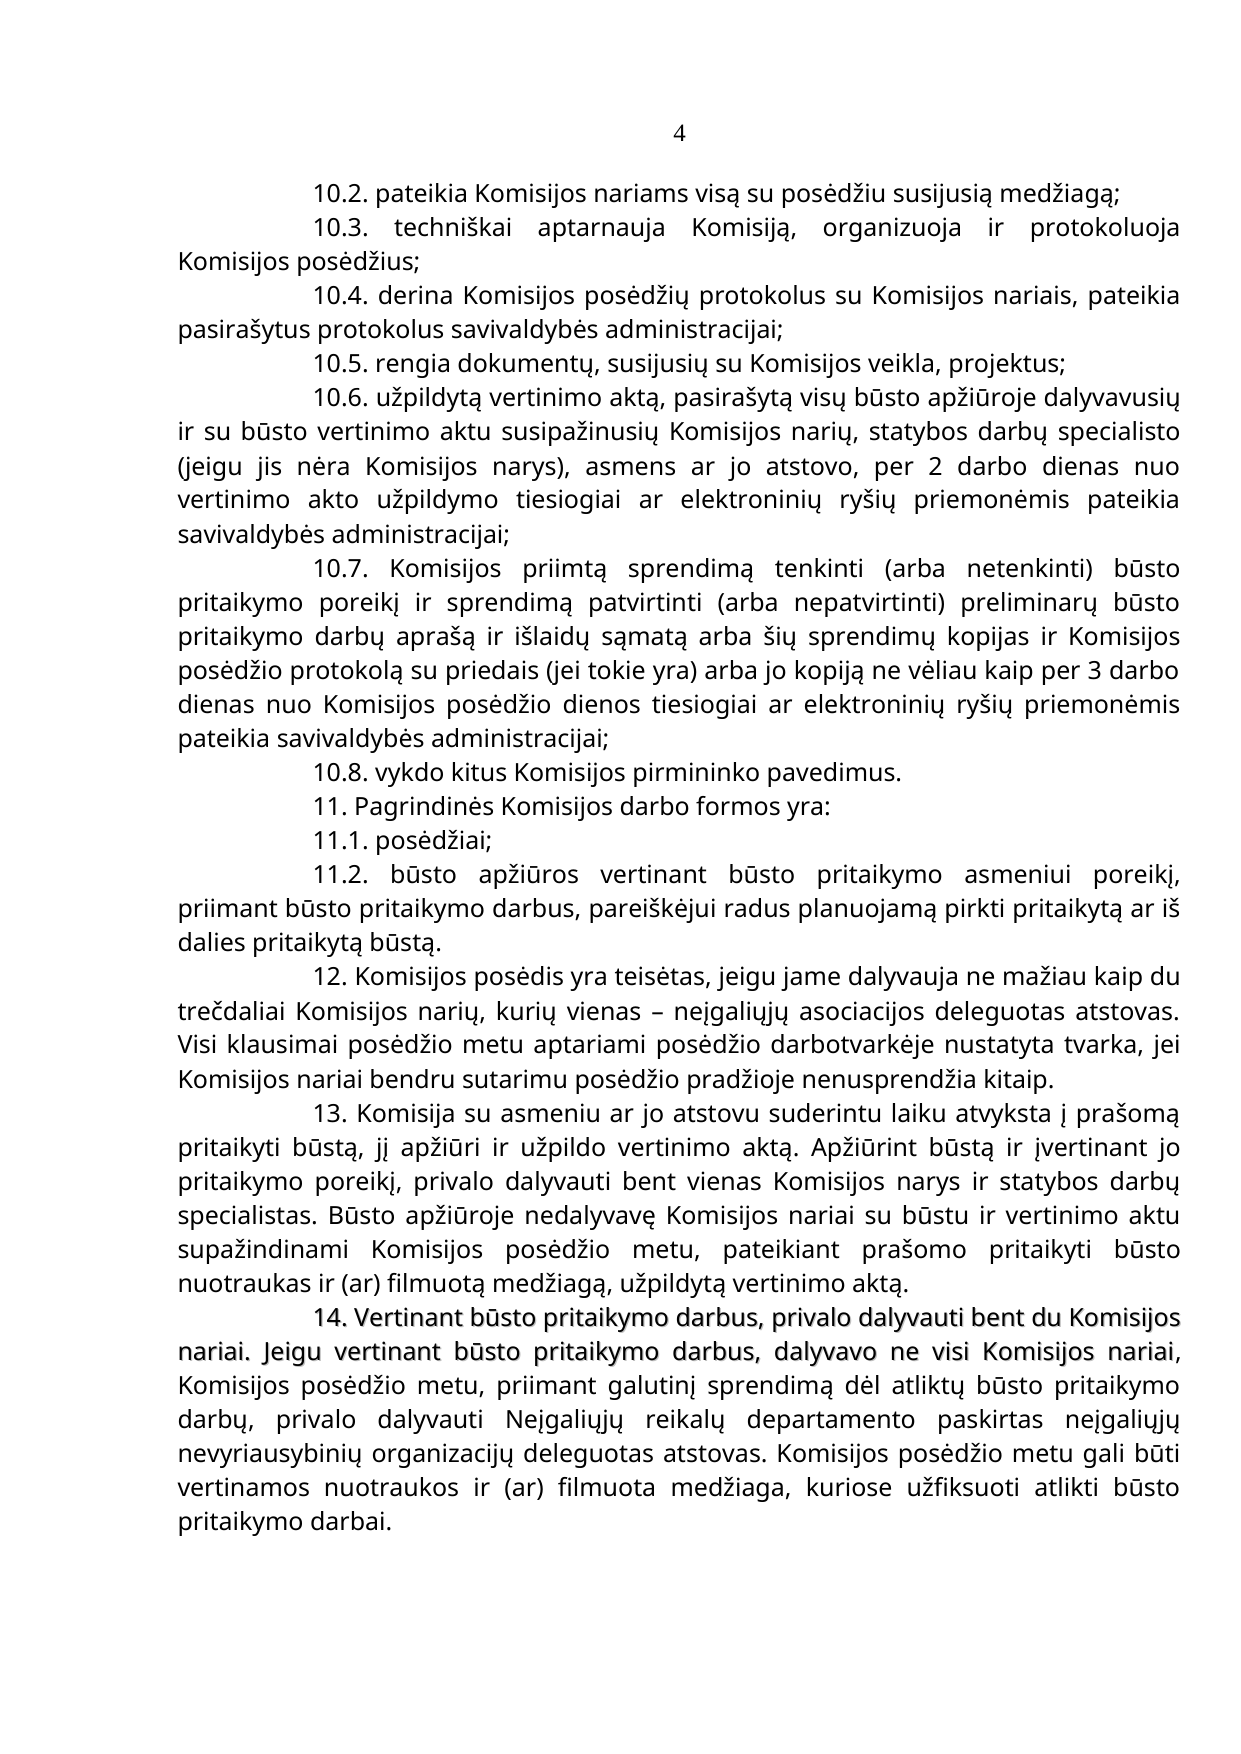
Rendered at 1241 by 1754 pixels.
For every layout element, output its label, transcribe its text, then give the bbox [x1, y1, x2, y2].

text 11. Pagrindinės Komisijos darbo formos yra: [177, 789, 1181, 823]
text 14. Vertinant būsto pritaikymo darbus, privalo dalyvauti bent du Komisijos nariai. Jeigu vertinant būsto pritaikymo darbus, dalyvavo ne visi Komisijos nariai, Komisijos posėdžio metu, priimant galutinį sprendimą dėl atliktų būsto pritaikymo darbų, privalo dalyvauti Neįgaliųjų reikalų departamento paskirtas neįgaliųjų nevyriausybinių organizacijų deleguotas atstovas. Komisijos posėdžio metu gali būti vertinamos nuotraukos ir (ar) filmuota medžiaga, kuriose užfiksuoti atlikti būsto pritaikymo darbai. [177, 1300, 1181, 1538]
text 11.1. posėdžiai; [177, 823, 1181, 857]
text 13. Komisija su asmeniu ar jo atstovu suderintu laiku atvyksta į prašomą pritaikyti būstą, jį apžiūri ir užpildo vertinimo aktą. Apžiūrint būstą ir įvertinant jo pritaikymo poreikį, privalo dalyvauti bent vienas Komisijos narys ir statybos darbų specialistas. Būsto apžiūroje nedalyvavę Komisijos nariai su būstu ir vertinimo aktu supažindinami Komisijos posėdžio metu, pateikiant prašomo pritaikyti būsto nuotraukas ir (ar) filmuotą medžiagą, užpildytą vertinimo aktą. [177, 1095, 1181, 1300]
text 10.8. vykdo kitus Komisijos pirmininko pavedimus. [177, 755, 1181, 789]
text 10.3. techniškai aptarnauja Komisiją, organizuoja ir protokoluoja Komisijos posėdžius; [177, 210, 1181, 278]
text 11.2. būsto apžiūros vertinant būsto pritaikymo asmeniui poreikį, priimant būsto pritaikymo darbus, pareiškėjui radus planuojamą pirkti pritaikytą ar iš dalies pritaikytą būstą. [177, 857, 1181, 959]
text 10.2. pateikia Komisijos nariams visą su posėdžiu susijusią medžiagą; [177, 176, 1181, 210]
text 10.4. derina Komisijos posėdžių protokolus su Komisijos nariais, pateikia pasirašytus protokolus savivaldybės administracijai; [177, 278, 1181, 346]
text 10.5. rengia dokumentų, susijusių su Komisijos veikla, projektus; [177, 346, 1181, 380]
text 10.6. užpildytą vertinimo aktą, pasirašytą visų būsto apžiūroje dalyvavusių ir su būsto vertinimo aktu susipažinusių Komisijos narių, statybos darbų specialisto (jeigu jis nėra Komisijos narys), asmens ar jo atstovo, per 2 darbo dienas nuo vertinimo akto užpildymo tiesiogiai ar elektroninių ryšių priemonėmis pateikia savivaldybės administracijai; [177, 380, 1181, 550]
text 10.7. Komisijos priimtą sprendimą tenkinti (arba netenkinti) būsto pritaikymo poreikį ir sprendimą patvirtinti (arba nepatvirtinti) preliminarų būsto pritaikymo darbų aprašą ir išlaidų sąmatą arba šių sprendimų kopijas ir Komisijos posėdžio protokolą su priedais (jei tokie yra) arba jo kopiją ne vėliau kaip per 3 darbo dienas nuo Komisijos posėdžio dienos tiesiogiai ar elektroninių ryšių priemonėmis pateikia savivaldybės administracijai; [177, 550, 1181, 755]
text 12. Komisijos posėdis yra teisėtas, jeigu jame dalyvauja ne mažiau kaip du trečdaliai Komisijos narių, kurių vienas – neįgaliųjų asociacijos deleguotas atstovas. Visi klausimai posėdžio metu aptariami posėdžio darbotvarkėje nustatyta tvarka, jei Komisijos nariai bendru sutarimu posėdžio pradžioje nenusprendžia kitaip. [177, 959, 1181, 1095]
